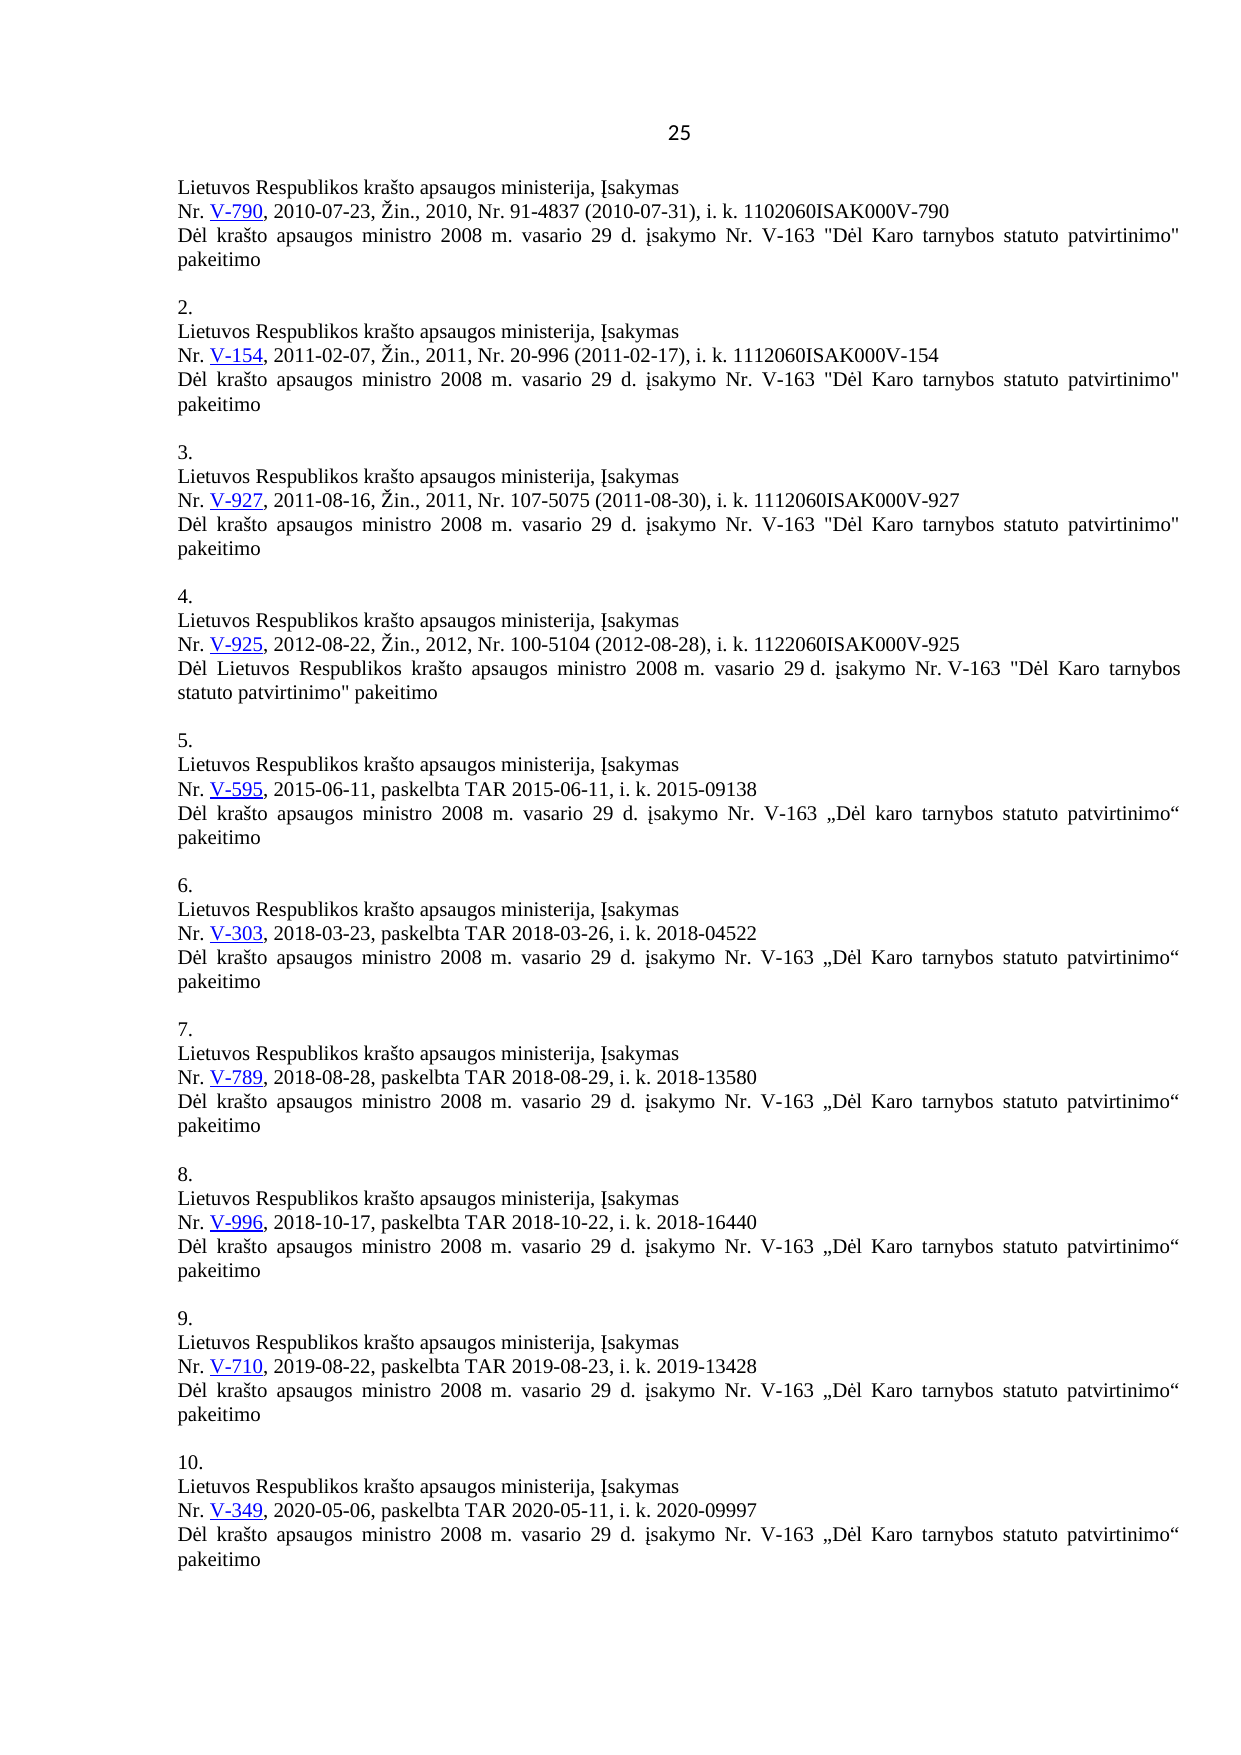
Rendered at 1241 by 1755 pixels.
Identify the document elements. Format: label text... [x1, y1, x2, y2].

text Dėl Lietuvos Respublikos krašto apsaugos ministro 2008 m. vasario 29 d. įsakymo Nr. V-163 "Dėl Karo tarnybos statuto patvirtinimo" pakeitimo [177, 656, 1181, 704]
text Lietuvos Respublikos krašto apsaugos ministerija, Įsakymas [177, 1330, 1181, 1354]
text Nr. V-790, 2010-07-23, Žin., 2010, Nr. 91-4837 (2010-07-31), i. k. 1102060ISAK000V-790 [177, 199, 1181, 223]
text Nr. V-710, 2019-08-22, paskelbta TAR 2019-08-23, i. k. 2019-13428 [177, 1354, 1181, 1378]
text Nr. V-789, 2018-08-28, paskelbta TAR 2018-08-29, i. k. 2018-13580 [177, 1065, 1181, 1089]
text 9. [177, 1306, 1181, 1330]
text Lietuvos Respublikos krašto apsaugos ministerija, Įsakymas [177, 175, 1181, 199]
text Nr. V-595, 2015-06-11, paskelbta TAR 2015-06-11, i. k. 2015-09138 [177, 776, 1181, 801]
text Nr. V-303, 2018-03-23, paskelbta TAR 2018-03-26, i. k. 2018-04522 [177, 921, 1181, 945]
text Lietuvos Respublikos krašto apsaugos ministerija, Įsakymas [177, 1041, 1181, 1065]
text Dėl krašto apsaugos ministro 2008 m. vasario 29 d. įsakymo Nr. V-163 „Dėl Karo tarnybos statuto patvirtinimo“ pakeitimo [177, 1378, 1181, 1426]
text Dėl krašto apsaugos ministro 2008 m. vasario 29 d. įsakymo Nr. V-163 „Dėl Karo tarnybos statuto patvirtinimo“ pakeitimo [177, 1234, 1181, 1282]
text Nr. V-996, 2018-10-17, paskelbta TAR 2018-10-22, i. k. 2018-16440 [177, 1209, 1181, 1234]
text 5. [177, 728, 1181, 752]
text 2. [177, 295, 1181, 319]
text Lietuvos Respublikos krašto apsaugos ministerija, Įsakymas [177, 897, 1181, 921]
text Dėl krašto apsaugos ministro 2008 m. vasario 29 d. įsakymo Nr. V-163 „Dėl Karo tarnybos statuto patvirtinimo“ pakeitimo [177, 1522, 1181, 1571]
text 10. [177, 1450, 1181, 1474]
text Dėl krašto apsaugos ministro 2008 m. vasario 29 d. įsakymo Nr. V-163 "Dėl Karo tarnybos statuto patvirtinimo" pakeitimo [177, 223, 1181, 271]
text Lietuvos Respublikos krašto apsaugos ministerija, Įsakymas [177, 319, 1181, 343]
text Dėl krašto apsaugos ministro 2008 m. vasario 29 d. įsakymo Nr. V-163 "Dėl Karo tarnybos statuto patvirtinimo" pakeitimo [177, 512, 1181, 560]
text Lietuvos Respublikos krašto apsaugos ministerija, Įsakymas [177, 1186, 1181, 1209]
text Nr. V-349, 2020-05-06, paskelbta TAR 2020-05-11, i. k. 2020-09997 [177, 1498, 1181, 1522]
text Lietuvos Respublikos krašto apsaugos ministerija, Įsakymas [177, 608, 1181, 632]
text Lietuvos Respublikos krašto apsaugos ministerija, Įsakymas [177, 464, 1181, 488]
text 6. [177, 873, 1181, 897]
text Dėl krašto apsaugos ministro 2008 m. vasario 29 d. įsakymo Nr. V-163 „Dėl Karo tarnybos statuto patvirtinimo“ pakeitimo [177, 945, 1181, 993]
text Lietuvos Respublikos krašto apsaugos ministerija, Įsakymas [177, 752, 1181, 776]
text Nr. V-154, 2011-02-07, Žin., 2011, Nr. 20-996 (2011-02-17), i. k. 1112060ISAK000V-154 [177, 343, 1181, 367]
text Lietuvos Respublikos krašto apsaugos ministerija, Įsakymas [177, 1474, 1181, 1498]
text Dėl krašto apsaugos ministro 2008 m. vasario 29 d. įsakymo Nr. V-163 „Dėl Karo tarnybos statuto patvirtinimo“ pakeitimo [177, 1089, 1181, 1137]
text Dėl krašto apsaugos ministro 2008 m. vasario 29 d. įsakymo Nr. V-163 "Dėl Karo tarnybos statuto patvirtinimo" pakeitimo [177, 367, 1181, 416]
text 4. [177, 584, 1181, 608]
text 7. [177, 1017, 1181, 1041]
text Nr. V-927, 2011-08-16, Žin., 2011, Nr. 107-5075 (2011-08-30), i. k. 1112060ISAK000V-927 [177, 488, 1181, 512]
text Nr. V-925, 2012-08-22, Žin., 2012, Nr. 100-5104 (2012-08-28), i. k. 1122060ISAK000V-925 [177, 632, 1181, 656]
text Dėl krašto apsaugos ministro 2008 m. vasario 29 d. įsakymo Nr. V-163 „Dėl karo tarnybos statuto patvirtinimo“ pakeitimo [177, 801, 1181, 849]
text 8. [177, 1161, 1181, 1186]
text 3. [177, 439, 1181, 464]
